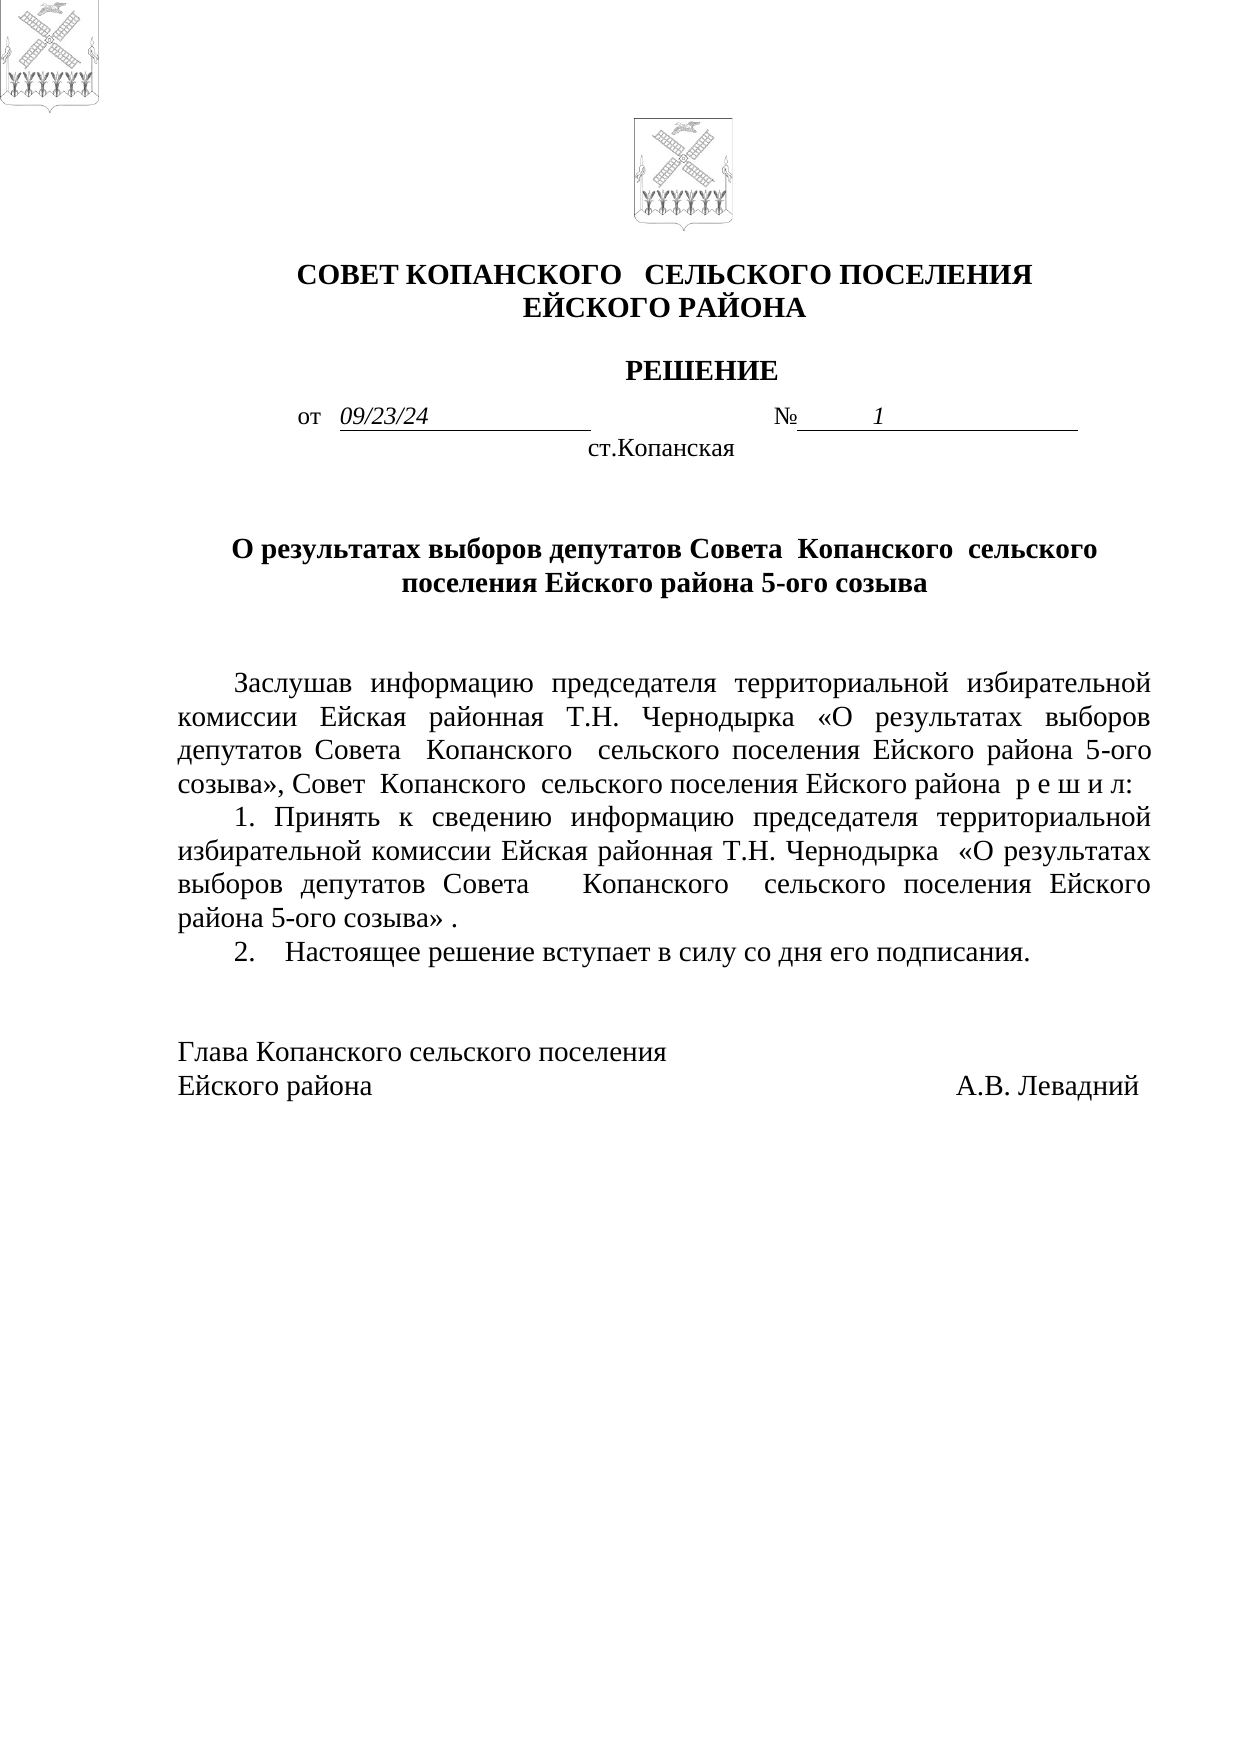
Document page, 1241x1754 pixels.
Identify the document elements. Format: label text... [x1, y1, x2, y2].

text Глава Копанского сельского поселения [177, 1034, 1152, 1068]
text О результатах выборов депутатов Совета Копанского сельского поселения Ейского района 5-ого созыва [177, 531, 1152, 598]
text Заслушав информацию председателя территориальной избирательной комиссии Ейская районная Т.Н. Чернодырка «О результатах выборов депутатов Совета Копанского сельского поселения Ейского района 5-ого созыва», Совет Копанского сельского поселения Ейского района р е ш и л: [177, 665, 1152, 799]
subtitle СОВЕТ КОПАНСКОГО сельского ПОСЕЛЕНИЯ [177, 257, 1152, 291]
text Ейского района А.В. Левадний [177, 1068, 1152, 1101]
table_header от [291, 401, 339, 429]
picture [634, 118, 733, 231]
table_header 23.09.24 [340, 401, 591, 429]
text 2. Настоящее решение вступает в силу со дня его подписания. [177, 934, 1152, 967]
picture [0, 0, 99, 113]
text ст.Копанская [177, 432, 1152, 462]
table_header № [591, 401, 797, 429]
subtitle РЕШЕНИЕ [252, 353, 1152, 386]
table_header 1 [797, 401, 1078, 429]
subtitle ЕйскОГО районА [177, 291, 1152, 324]
text 1. Принять к сведению информацию председателя территориальной избирательной комиссии Ейская районная Т.Н. Чернодырка «О результатах выборов депутатов Совета Копанского сельского поселения Ейского района 5-ого созыва» . [177, 799, 1152, 934]
